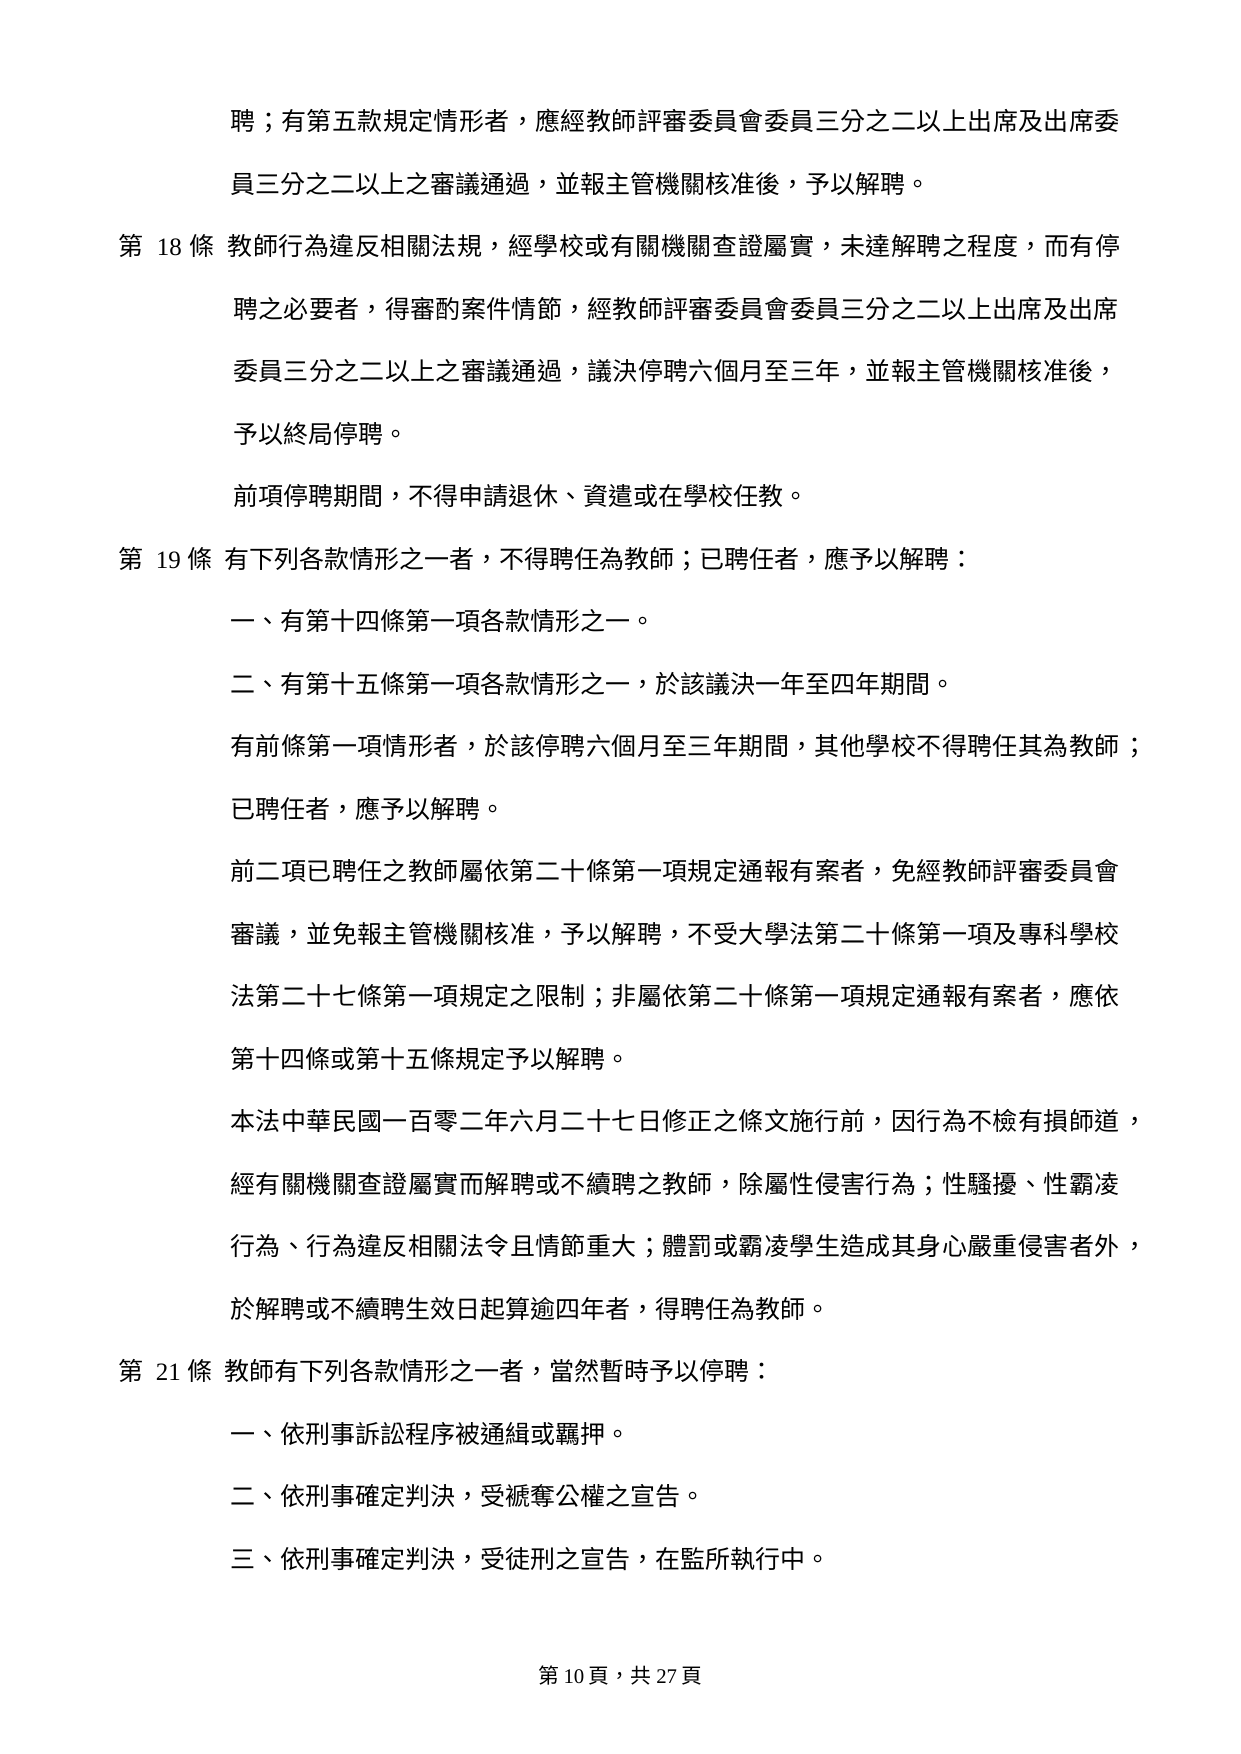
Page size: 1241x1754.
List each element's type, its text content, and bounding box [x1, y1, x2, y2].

text 三、依刑事確定判決，受徒刑之宣告，在監所執行中。 [118, 1516, 1122, 1578]
text 前二項已聘任之教師屬依第二十條第一項規定通報有案者，免經教師評審委員會審議，並免報主管機關核准，予以解聘，不受大學法第二十條第一項及專科學校法第二十七條第一項規定之限制；非屬依第二十條第一項規定通報有案者，應依第十四條或第十五條規定予以解聘。 [230, 828, 1122, 1078]
text 第 18 條 教師行為違反相關法規，經學校或有關機關查證屬實，未達解聘之程度，而有停聘之必要者，得審酌案件情節，經教師評審委員會委員三分之二以上出席及出席委員三分之二以上之審議通過，議決停聘六個月至三年，並報主管機關核准後，予以終局停聘。 [118, 203, 1122, 453]
text 有前條第一項情形者，於該停聘六個月至三年期間，其他學校不得聘任其為教師；已聘任者，應予以解聘。 [230, 703, 1122, 828]
text 一、有第十四條第一項各款情形之一。 [118, 578, 1122, 641]
text 前項停聘期間，不得申請退休、資遣或在學校任教。 [118, 453, 1122, 516]
text 二、依刑事確定判決，受褫奪公權之宣告。 [118, 1453, 1122, 1516]
text 聘；有第五款規定情形者，應經教師評審委員會委員三分之二以上出席及出席委員三分之二以上之審議通過，並報主管機關核准後，予以解聘。 [230, 78, 1122, 203]
text 本法中華民國一百零二年六月二十七日修正之條文施行前，因行為不檢有損師道，經有關機關查證屬實而解聘或不續聘之教師，除屬性侵害行為；性騷擾、性霸凌行為、行為違反相關法令且情節重大；體罰或霸凌學生造成其身心嚴重侵害者外，於解聘或不續聘生效日起算逾四年者，得聘任為教師。 [230, 1078, 1122, 1328]
text 二、有第十五條第一項各款情形之一，於該議決一年至四年期間。 [118, 641, 1122, 703]
text 第 21 條 教師有下列各款情形之一者，當然暫時予以停聘： [118, 1328, 1122, 1391]
text 第 19 條 有下列各款情形之一者，不得聘任為教師；已聘任者，應予以解聘： [118, 516, 1122, 578]
text 一、依刑事訴訟程序被通緝或羈押。 [118, 1391, 1122, 1453]
